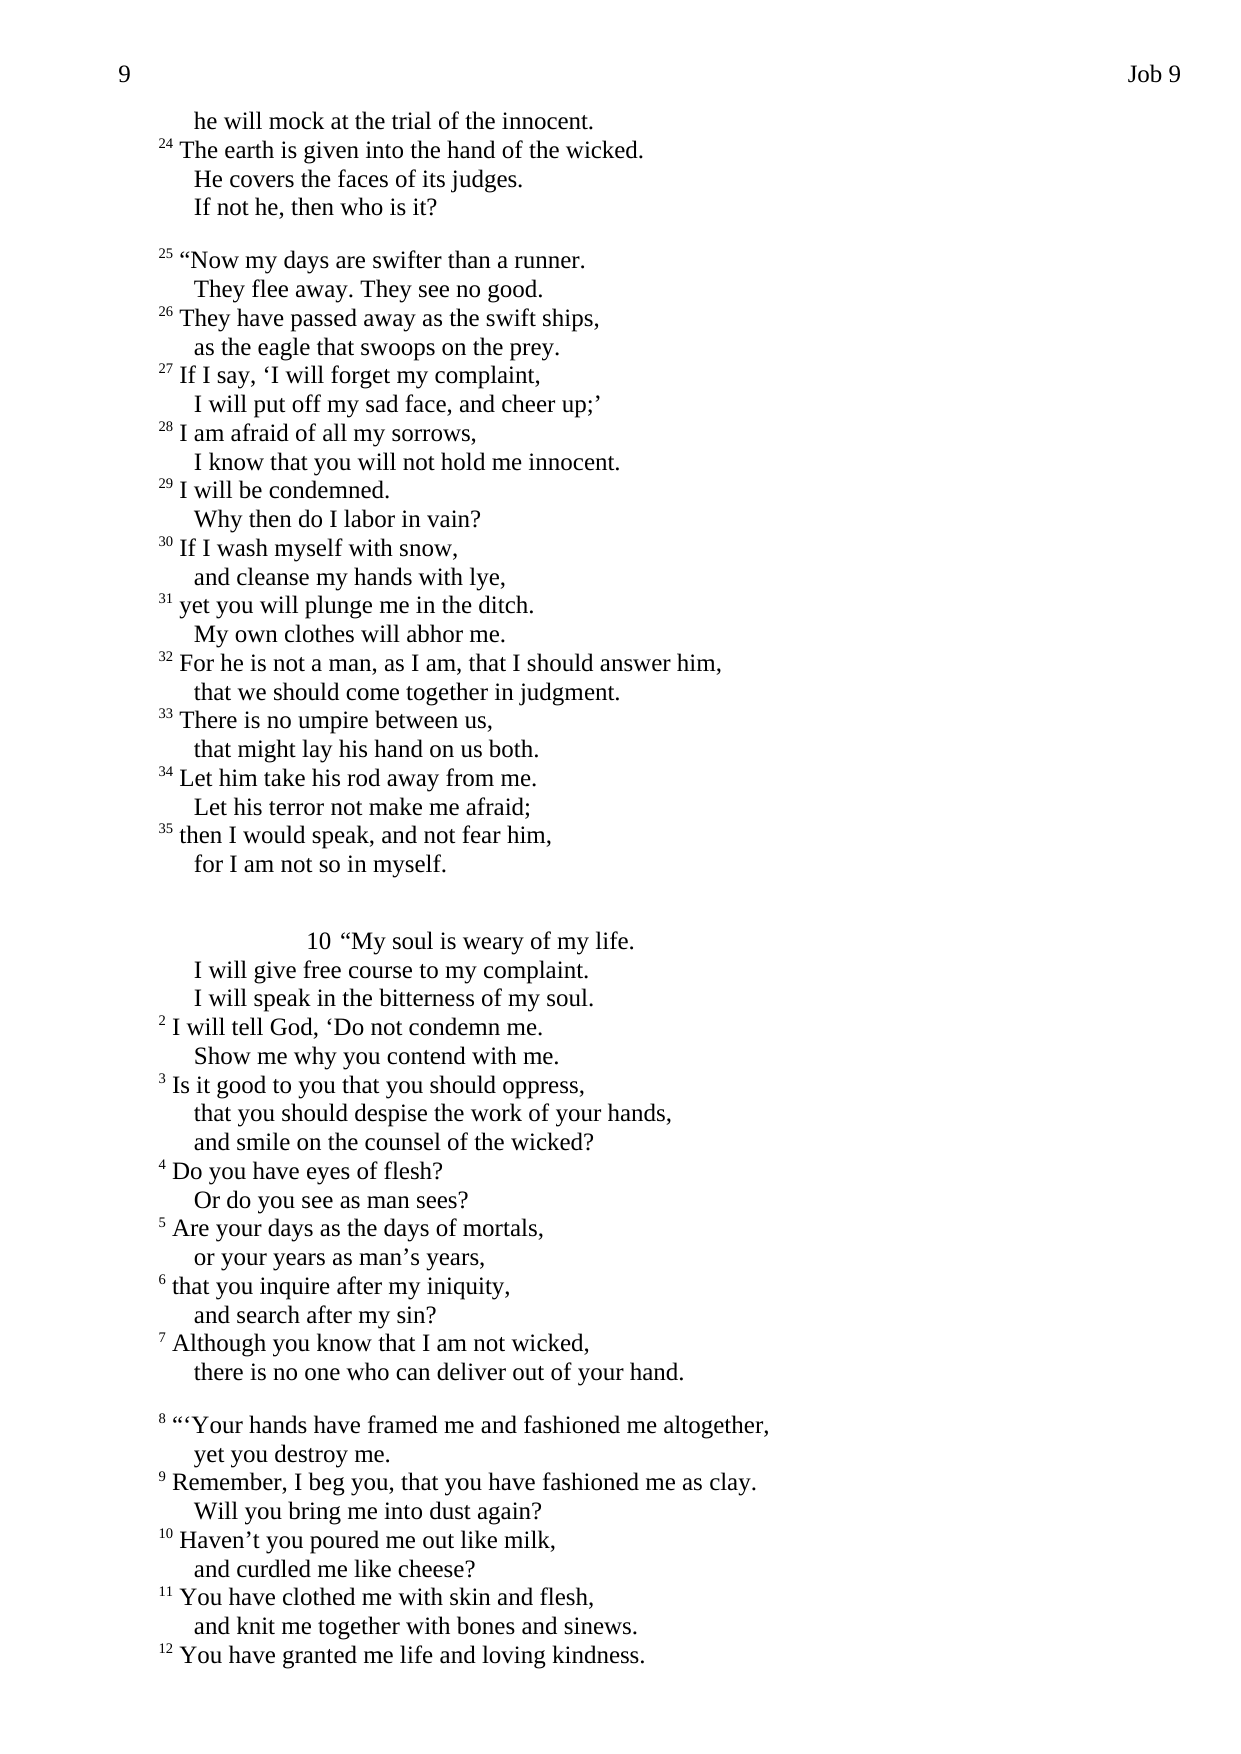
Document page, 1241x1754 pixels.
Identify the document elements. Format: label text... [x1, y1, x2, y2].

text and smile on the counsel of the wicked? [194, 1127, 1181, 1156]
text 10“My soul is weary of my life. [306, 926, 1181, 955]
text that might lay his hand on us both. [194, 734, 1181, 763]
text 9 Remember, I beg you, that you have fashioned me as clay. [158, 1467, 1181, 1496]
text and knit me together with bones and sinews. [194, 1611, 1181, 1640]
text 11 You have clothed me with skin and flesh, [158, 1582, 1181, 1611]
text 31 yet you will plunge me in the ditch. [158, 590, 1181, 619]
text 29 I will be condemned. [158, 475, 1181, 504]
text that we should come together in judgment. [194, 677, 1181, 705]
text 33 There is no umpire between us, [158, 705, 1181, 734]
text 3 Is it good to you that you should oppress, [158, 1070, 1181, 1098]
text 32 For he is not a man, as I am, that I should answer him, [158, 648, 1181, 677]
text there is no one who can deliver out of your hand. [194, 1357, 1181, 1386]
text He covers the faces of its judges. [194, 164, 1181, 192]
text and search after my sin? [194, 1300, 1181, 1328]
text Show me why you contend with me. [194, 1041, 1181, 1070]
text as the eagle that swoops on the prey. [194, 332, 1181, 360]
text 6 that you inquire after my iniquity, [158, 1271, 1181, 1300]
text If not he, then who is it? [194, 192, 1181, 221]
text 24 The earth is given into the hand of the wicked. [158, 135, 1181, 164]
text Will you bring me into dust again? [194, 1496, 1181, 1525]
text 4 Do you have eyes of flesh? [158, 1156, 1181, 1185]
text They flee away. They see no good. [194, 274, 1181, 303]
text I will speak in the bitterness of my soul. [194, 983, 1181, 1012]
text 12 You have granted me life and loving kindness. [158, 1640, 1181, 1669]
text for I am not so in myself. [194, 849, 1181, 878]
text 8 “‘Your hands have framed me and fashioned me altogether, [158, 1410, 1181, 1439]
text that you should despise the work of your hands, [194, 1098, 1181, 1127]
text he will mock at the trial of the innocent. [194, 106, 1181, 135]
text and curdled me like cheese? [194, 1554, 1181, 1582]
text My own clothes will abhor me. [194, 619, 1181, 648]
text 7 Although you know that I am not wicked, [158, 1328, 1181, 1357]
text 2 I will tell God, ‘Do not condemn me. [158, 1012, 1181, 1041]
text 28 I am afraid of all my sorrows, [158, 418, 1181, 447]
text 27 If I say, ‘I will forget my complaint, [158, 360, 1181, 389]
text and cleanse my hands with lye, [194, 562, 1181, 590]
text 34 Let him take his rod away from me. [158, 763, 1181, 792]
text I will put off my sad face, and cheer up;’ [194, 389, 1181, 418]
text 25 “Now my days are swifter than a runner. [158, 245, 1181, 274]
text I know that you will not hold me innocent. [194, 447, 1181, 475]
text or your years as man’s years, [194, 1242, 1181, 1271]
text 26 They have passed away as the swift ships, [158, 303, 1181, 332]
text Why then do I labor in vain? [194, 504, 1181, 533]
text 10 Haven’t you poured me out like milk, [158, 1525, 1181, 1554]
text Or do you see as man sees? [194, 1185, 1181, 1213]
text Let his terror not make me afraid; [194, 792, 1181, 820]
text 35 then I would speak, and not fear him, [158, 820, 1181, 849]
text 5 Are your days as the days of mortals, [158, 1213, 1181, 1242]
text yet you destroy me. [194, 1439, 1181, 1467]
text 30 If I wash myself with snow, [158, 533, 1181, 562]
text I will give free course to my complaint. [194, 955, 1181, 983]
